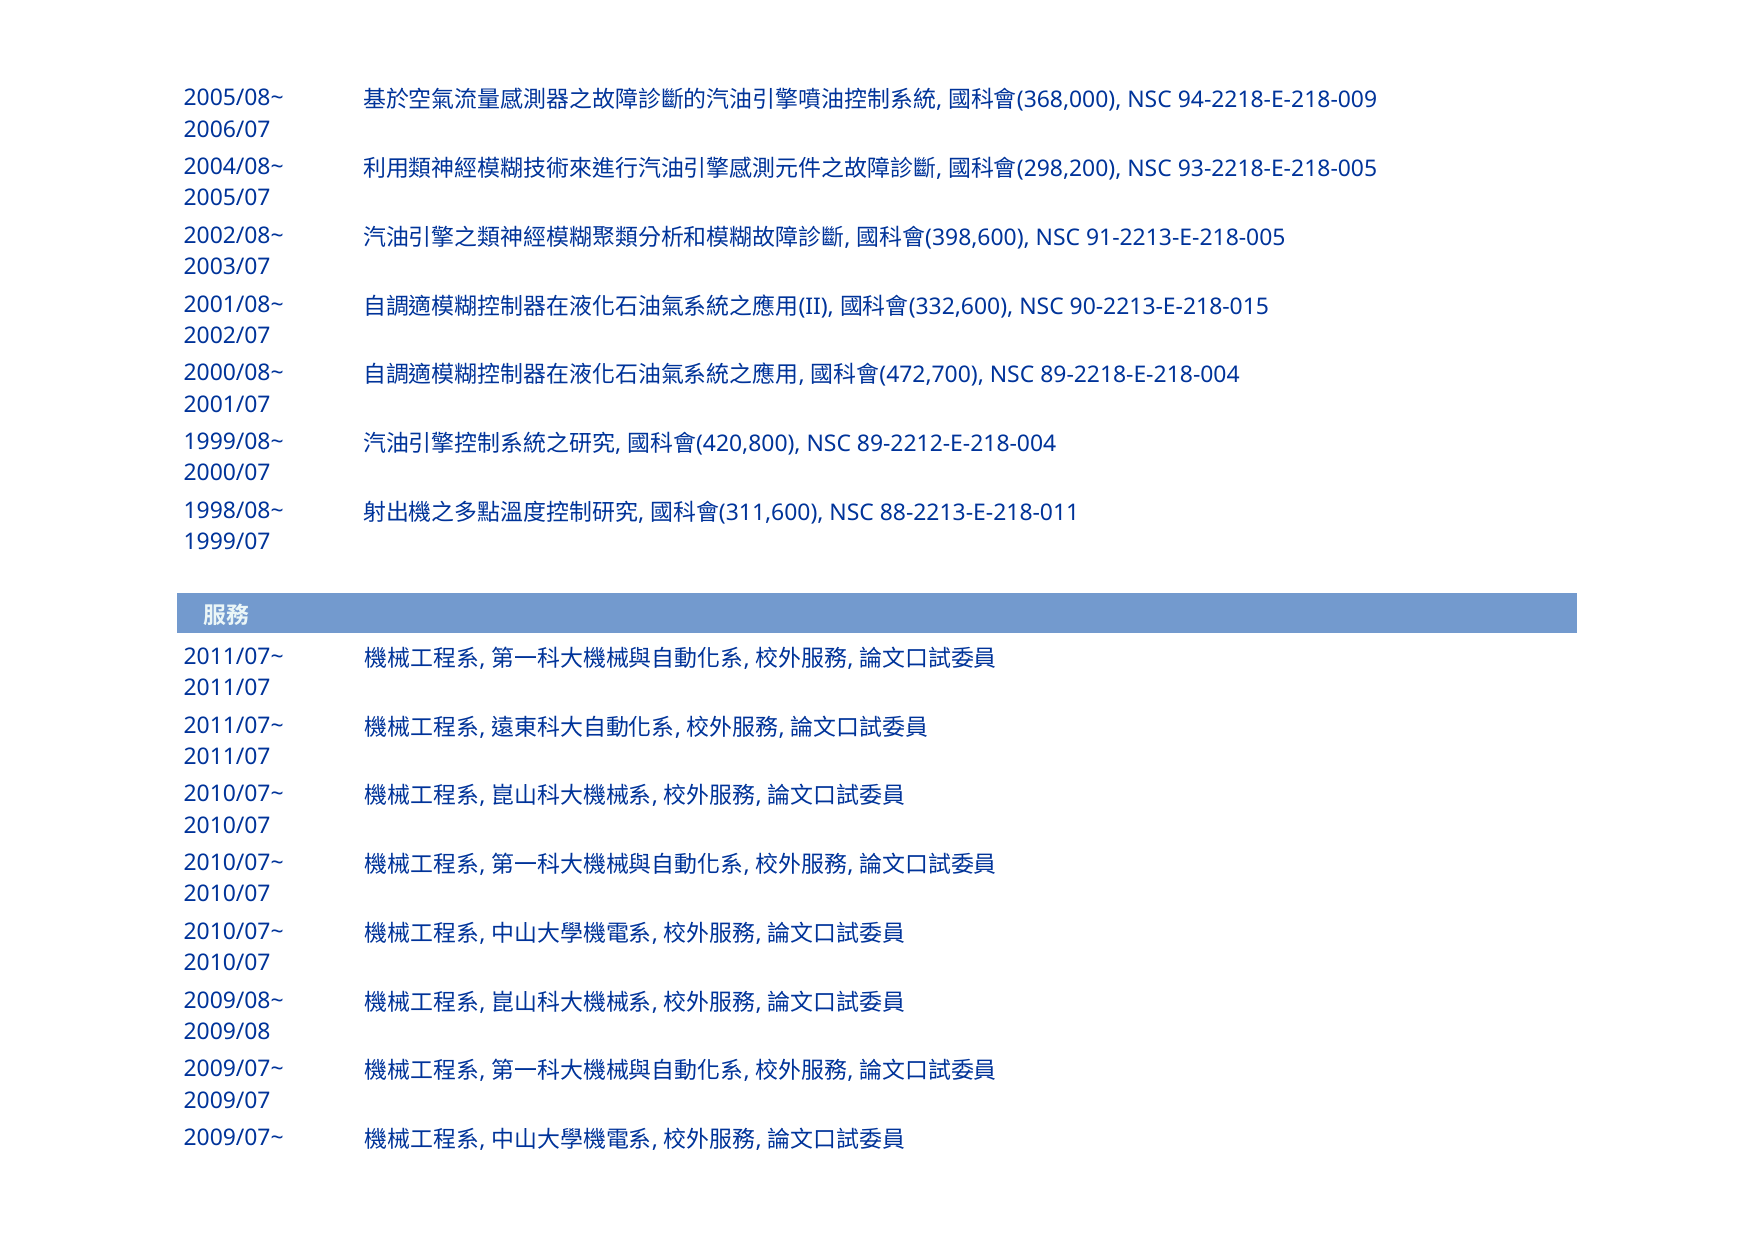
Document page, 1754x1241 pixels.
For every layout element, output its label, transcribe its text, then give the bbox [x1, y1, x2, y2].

table_cell 機械工程系, 中山大學機電系, 校外服務, 論文口試委員 [361, 1118, 1574, 1157]
table_cell 2009/08~ 2009/08 [180, 980, 361, 1049]
table_cell 汽油引擎之類神經模糊聚類分析和模糊故障診斷, 國科會(398,600), NSC 91-2213-E-218-005 [360, 216, 1574, 284]
table_cell 2004/08~ 2005/07 [180, 147, 360, 216]
table_cell 機械工程系, 中山大學機電系, 校外服務, 論文口試委員 [361, 912, 1574, 980]
table_cell 射出機之多點溫度控制研究, 國科會(311,600), NSC 88-2213-E-218-011 [360, 491, 1574, 559]
table_cell 1999/08~ 2000/07 [180, 422, 360, 491]
table_cell 服務 [177, 593, 1577, 633]
table_cell 2010/07~ 2010/07 [180, 843, 361, 912]
table_cell 機械工程系, 遠東科大自動化系, 校外服務, 論文口試委員 [361, 705, 1574, 774]
table_header 機械工程系, 第一科大機械與自動化系, 校外服務, 論文口試委員 [361, 637, 1574, 705]
table_cell 機械工程系, 崑山科大機械系, 校外服務, 論文口試委員 [361, 774, 1574, 843]
table_cell 基於空氣流量感測器之故障診斷的汽油引擎噴油控制系統, 國科會(368,000), NSC 94-2218-E-218-009 [360, 78, 1574, 147]
table_cell 2005/08~ 2006/07 [180, 78, 360, 147]
table_cell 機械工程系, 第一科大機械與自動化系, 校外服務, 論文口試委員 [361, 843, 1574, 912]
table_cell 汽油引擎控制系統之研究, 國科會(420,800), NSC 89-2212-E-218-004 [360, 422, 1574, 491]
table_cell 2000/08~ 2001/07 [180, 353, 360, 422]
table_cell 2009/07~ [180, 1118, 361, 1157]
table_cell 2010/07~ 2010/07 [180, 912, 361, 980]
table_cell 機械工程系, 崑山科大機械系, 校外服務, 論文口試委員 [361, 980, 1574, 1049]
table_cell 2010/07~ 2010/07 [180, 774, 361, 843]
table_cell 2002/08~ 2003/07 [180, 216, 360, 284]
table_cell 自調適模糊控制器在液化石油氣系統之應用, 國科會(472,700), NSC 89-2218-E-218-004 [360, 353, 1574, 422]
table_cell 機械工程系, 第一科大機械與自動化系, 校外服務, 論文口試委員 [361, 1049, 1574, 1118]
table_cell [177, 563, 1577, 593]
table_cell 1998/08~ 1999/07 [180, 491, 360, 559]
table_cell 2011/07~ 2011/07 [180, 705, 361, 774]
table_cell 2009/07~ 2009/07 [180, 1049, 361, 1118]
table_cell [177, 634, 1577, 1161]
table_cell 利用類神經模糊技術來進行汽油引擎感測元件之故障診斷, 國科會(298,200), NSC 93-2218-E-218-005 [360, 147, 1574, 216]
table_header 2011/07~ 2011/07 [180, 637, 361, 705]
table_cell 自調適模糊控制器在液化石油氣系統之應用(II), 國科會(332,600), NSC 90-2213-E-218-015 [360, 284, 1574, 353]
table_cell [177, 75, 1577, 563]
table_cell 2001/08~ 2002/07 [180, 284, 360, 353]
